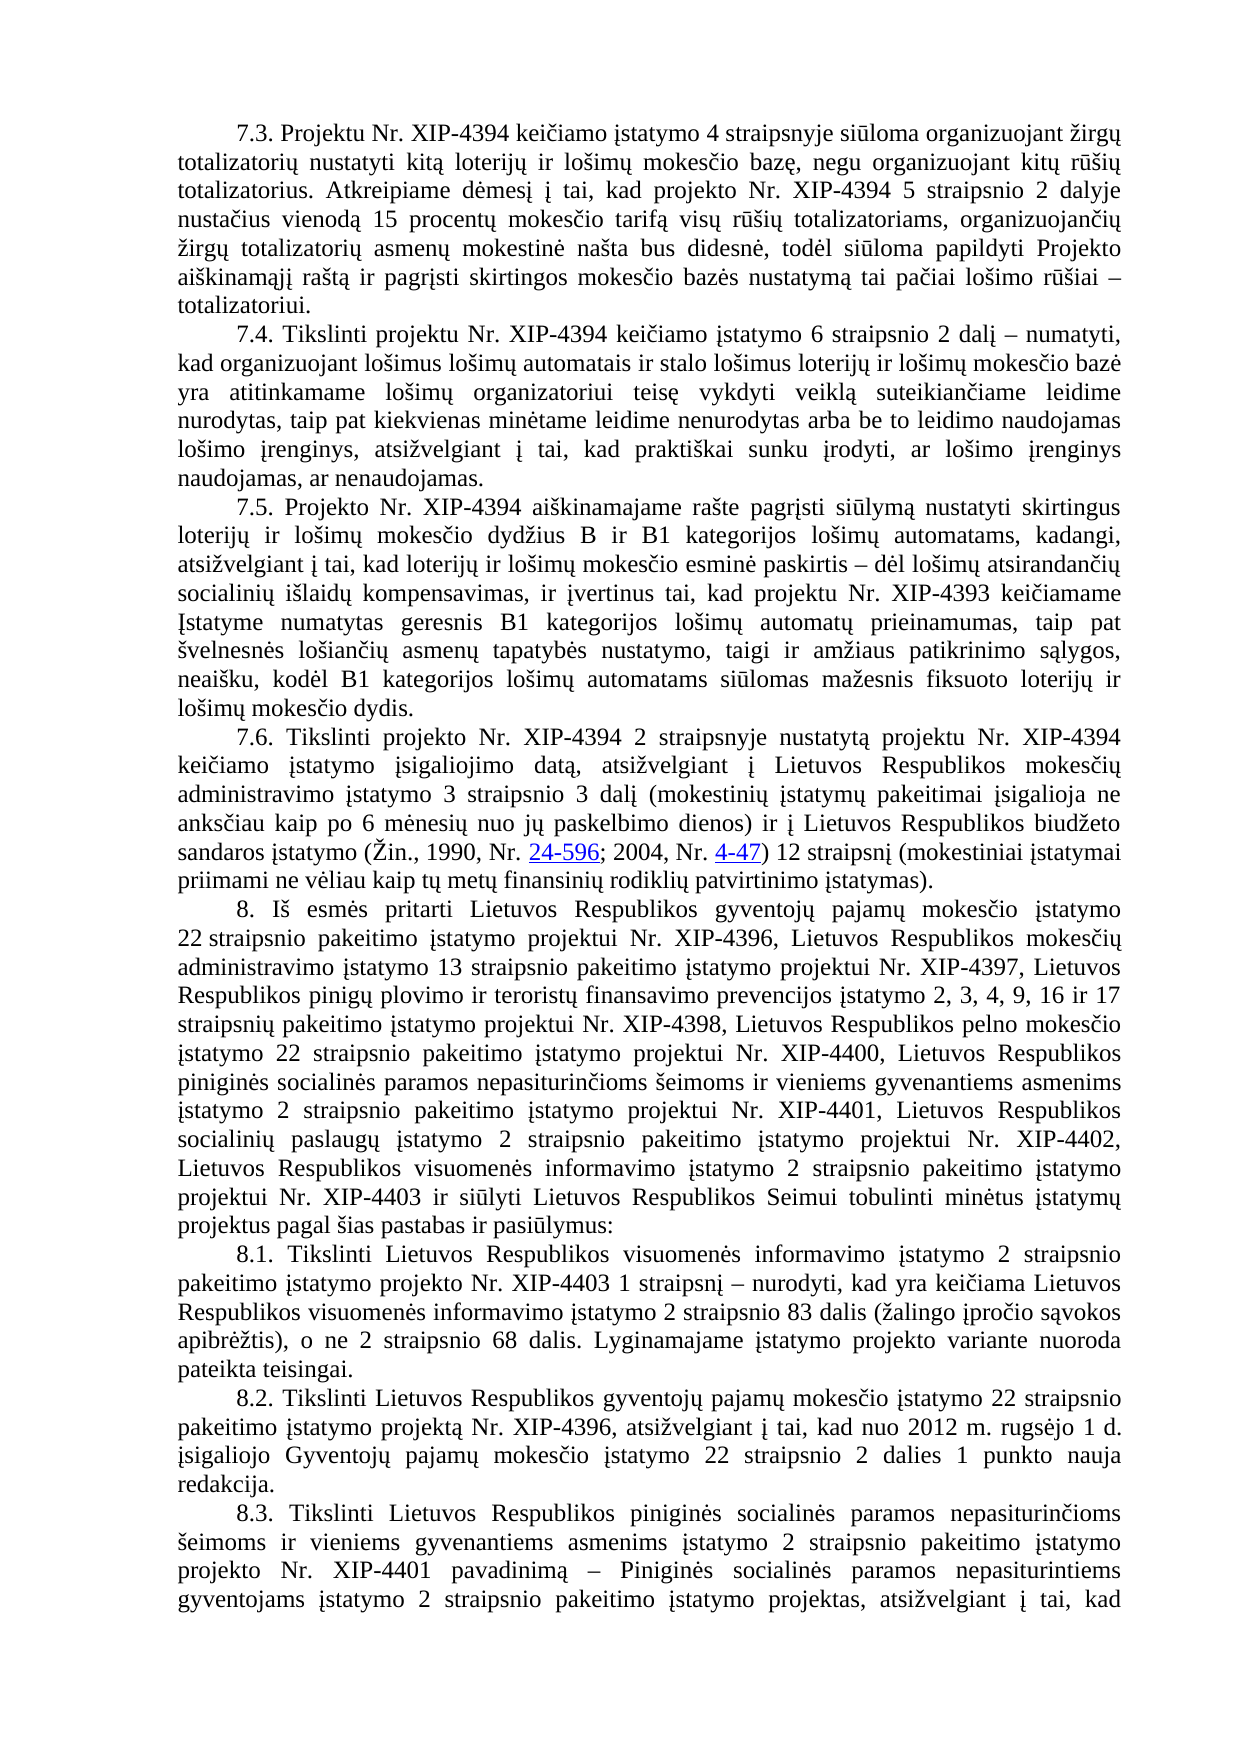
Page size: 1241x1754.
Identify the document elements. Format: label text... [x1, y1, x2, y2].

text 8.3. Tikslinti Lietuvos Respublikos piniginės socialinės paramos nepasiturinčioms šeimoms ir vieniems gyvenantiems asmenims įstatymo 2 straipsnio pakeitimo įstatymo projekto Nr. XIP-4401 pavadinimą – Piniginės socialinės paramos nepasiturintiems gyventojams įstatymo 2 straipsnio pakeitimo įstatymo projektas, atsižvelgiant į tai, kad [177, 1498, 1122, 1613]
text 7.5. Projekto Nr. XIP-4394 aiškinamajame rašte pagrįsti siūlymą nustatyti skirtingus loterijų ir lošimų mokesčio dydžius B ir B1 kategorijos lošimų automatams, kadangi, atsižvelgiant į tai, kad loterijų ir lošimų mokesčio esminė paskirtis – dėl lošimų atsirandančių socialinių išlaidų kompensavimas, ir įvertinus tai, kad projektu Nr. XIP-4393 keičiamame Įstatyme numatytas geresnis B1 kategorijos lošimų automatų prieinamumas, taip pat švelnesnės lošiančių asmenų tapatybės nustatymo, taigi ir amžiaus patikrinimo sąlygos, neaišku, kodėl B1 kategorijos lošimų automatams siūlomas mažesnis fiksuoto loterijų ir lošimų mokesčio dydis. [177, 492, 1122, 722]
text 7.3. Projektu Nr. XIP-4394 keičiamo įstatymo 4 straipsnyje siūloma organizuojant žirgų totalizatorių nustatyti kitą loterijų ir lošimų mokesčio bazę, negu organizuojant kitų rūšių totalizatorius. Atkreipiame dėmesį į tai, kad projekto Nr. XIP-4394 5 straipsnio 2 dalyje nustačius vienodą 15 procentų mokesčio tarifą visų rūšių totalizatoriams, organizuojančių žirgų totalizatorių asmenų mokestinė našta bus didesnė, todėl siūloma papildyti Projekto aiškinamąjį raštą ir pagrįsti skirtingos mokesčio bazės nustatymą tai pačiai lošimo rūšiai – totalizatoriui. [177, 118, 1122, 319]
text 8.1. Tikslinti Lietuvos Respublikos visuomenės informavimo įstatymo 2 straipsnio pakeitimo įstatymo projekto Nr. XIP-4403 1 straipsnį – nurodyti, kad yra keičiama Lietuvos Respublikos visuomenės informavimo įstatymo 2 straipsnio 83 dalis (žalingo įpročio sąvokos apibrėžtis), o ne 2 straipsnio 68 dalis. Lyginamajame įstatymo projekto variante nuoroda pateikta teisingai. [177, 1239, 1122, 1383]
text 8.2. Tikslinti Lietuvos Respublikos gyventojų pajamų mokesčio įstatymo 22 straipsnio pakeitimo įstatymo projektą Nr. XIP-4396, atsižvelgiant į tai, kad nuo 2012 m. rugsėjo 1 d. įsigaliojo Gyventojų pajamų mokesčio įstatymo 22 straipsnio 2 dalies 1 punkto nauja redakcija. [177, 1383, 1122, 1498]
text 7.4. Tikslinti projektu Nr. XIP-4394 keičiamo įstatymo 6 straipsnio 2 dalį – numatyti, kad organizuojant lošimus lošimų automatais ir stalo lošimus loterijų ir lošimų mokesčio bazė yra atitinkamame lošimų organizatoriui teisę vykdyti veiklą suteikiančiame leidime nurodytas, taip pat kiekvienas minėtame leidime nenurodytas arba be to leidimo naudojamas lošimo įrenginys, atsižvelgiant į tai, kad praktiškai sunku įrodyti, ar lošimo įrenginys naudojamas, ar nenaudojamas. [177, 319, 1122, 492]
text 7.6. Tikslinti projekto Nr. XIP-4394 2 straipsnyje nustatytą projektu Nr. XIP-4394 keičiamo įstatymo įsigaliojimo datą, atsižvelgiant į Lietuvos Respublikos mokesčių administravimo įstatymo 3 straipsnio 3 dalį (mokestinių įstatymų pakeitimai įsigalioja ne anksčiau kaip po 6 mėnesių nuo jų paskelbimo dienos) ir į Lietuvos Respublikos biudžeto sandaros įstatymo (Žin., 1990, Nr. 24-596; 2004, Nr. 4-47) 12 straipsnį (mokestiniai įstatymai priimami ne vėliau kaip tų metų finansinių rodiklių patvirtinimo įstatymas). [177, 722, 1122, 894]
text 8. Iš esmės pritarti Lietuvos Respublikos gyventojų pajamų mokesčio įstatymo 22 straipsnio pakeitimo įstatymo projektui Nr. XIP-4396, Lietuvos Respublikos mokesčių administravimo įstatymo 13 straipsnio pakeitimo įstatymo projektui Nr. XIP-4397, Lietuvos Respublikos pinigų plovimo ir teroristų finansavimo prevencijos įstatymo 2, 3, 4, 9, 16 ir 17 straipsnių pakeitimo įstatymo projektui Nr. XIP-4398, Lietuvos Respublikos pelno mokesčio įstatymo 22 straipsnio pakeitimo įstatymo projektui Nr. XIP-4400, Lietuvos Respublikos piniginės socialinės paramos nepasiturinčioms šeimoms ir vieniems gyvenantiems asmenims įstatymo 2 straipsnio pakeitimo įstatymo projektui Nr. XIP-4401, Lietuvos Respublikos socialinių paslaugų įstatymo 2 straipsnio pakeitimo įstatymo projektui Nr. XIP-4402, Lietuvos Respublikos visuomenės informavimo įstatymo 2 straipsnio pakeitimo įstatymo projektui Nr. XIP-4403 ir siūlyti Lietuvos Respublikos Seimui tobulinti minėtus įstatymų projektus pagal šias pastabas ir pasiūlymus: [177, 894, 1122, 1239]
